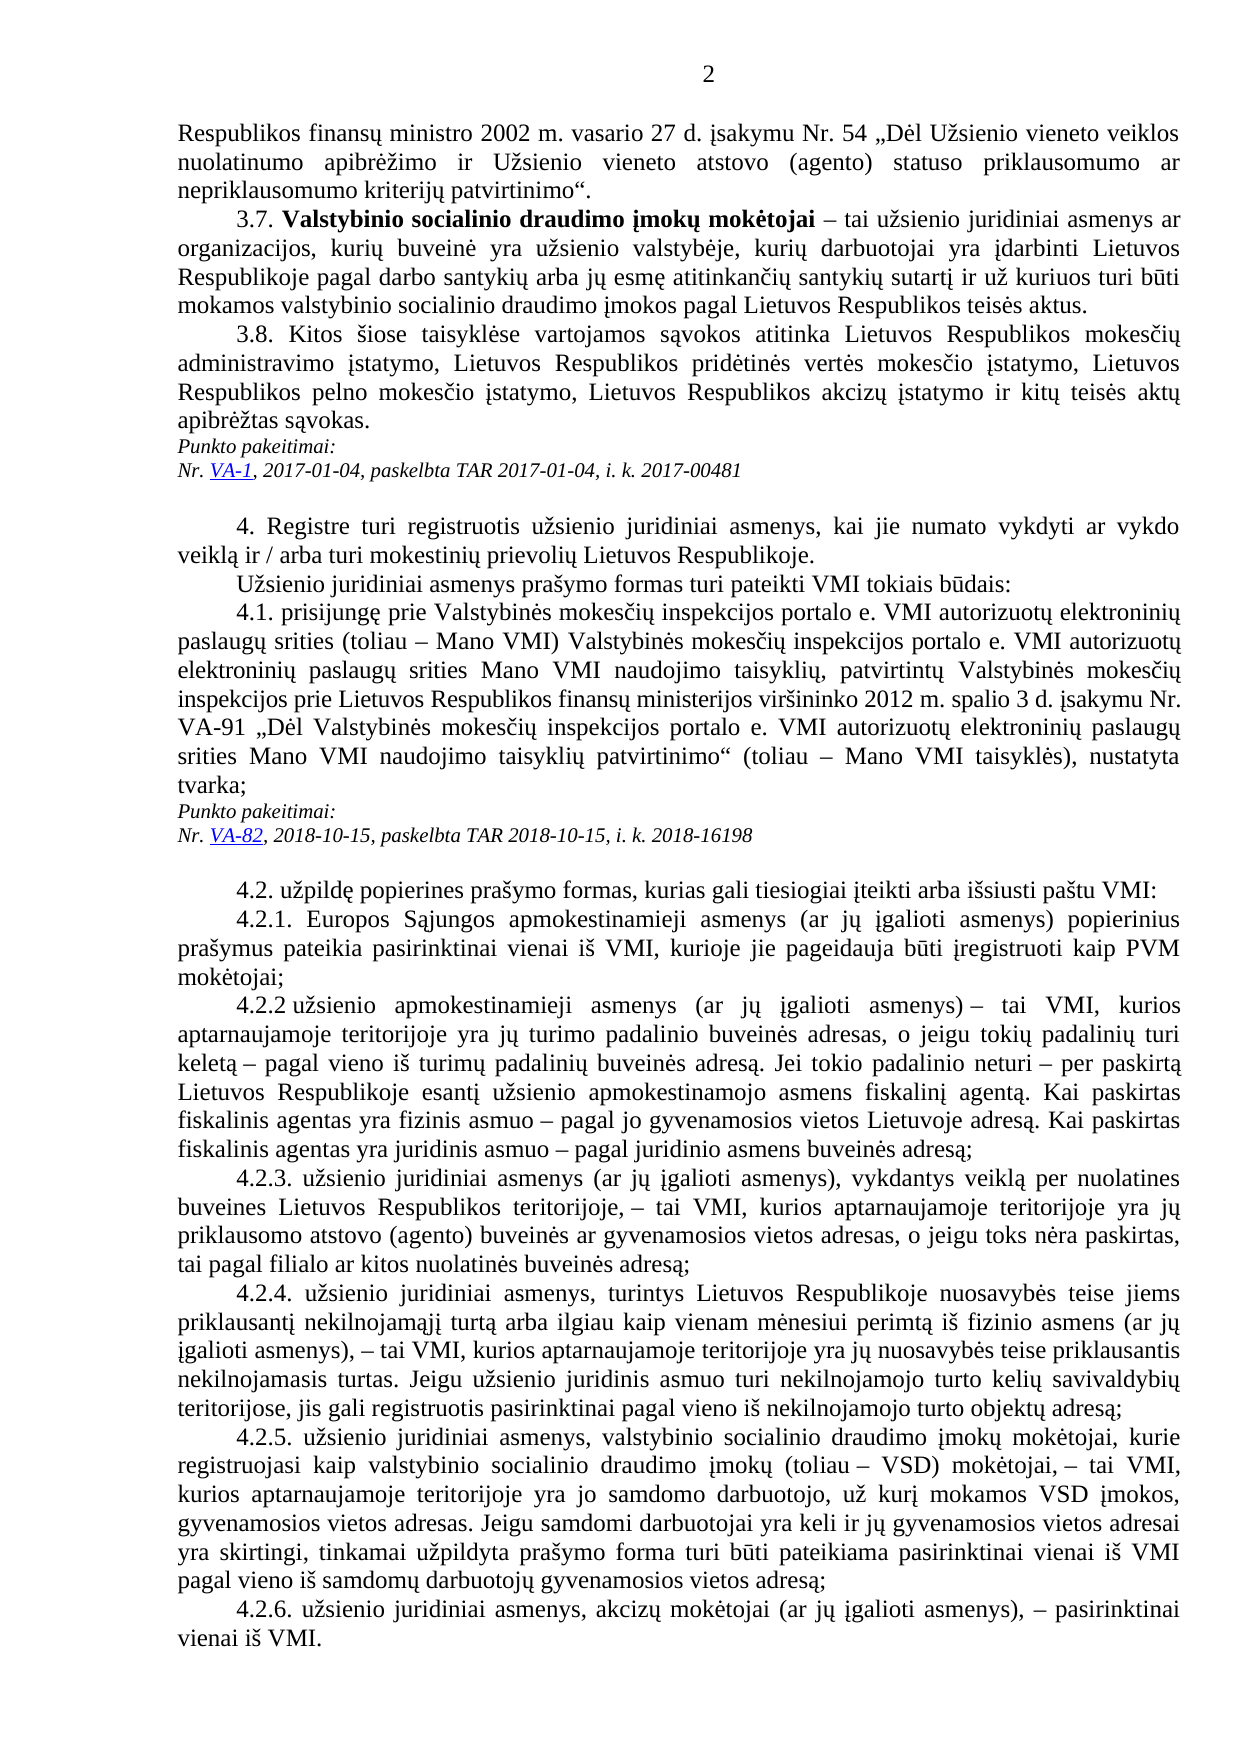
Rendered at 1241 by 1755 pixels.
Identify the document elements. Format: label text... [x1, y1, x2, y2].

text Punkto pakeitimai: [177, 434, 1181, 458]
text 4.1. prisijungę prie Valstybinės mokesčių inspekcijos portalo e. VMI autorizuotų elektroninių paslaugų srities (toliau – Mano VMI) Valstybinės mokesčių inspekcijos portalo e. VMI autorizuotų elektroninių paslaugų srities Mano VMI naudojimo taisyklių, patvirtintų Valstybinės mokesčių inspekcijos prie Lietuvos Respublikos finansų ministerijos viršininko 2012 m. spalio 3 d. įsakymu Nr. VA-91 „Dėl Valstybinės mokesčių inspekcijos portalo e. VMI autorizuotų elektroninių paslaugų srities Mano VMI naudojimo taisyklių patvirtinimo“ (toliau – Mano VMI taisyklės), nustatyta tvarka; [177, 597, 1181, 799]
text 4.2.4. užsienio juridiniai asmenys, turintys Lietuvos Respublikoje nuosavybės teise jiems priklausantį nekilnojamąjį turtą arba ilgiau kaip vienam mėnesiui perimtą iš fizinio asmens (ar jų įgalioti asmenys), – tai VMI, kurios aptarnaujamoje teritorijoje yra jų nuosavybės teise priklausantis nekilnojamasis turtas. Jeigu užsienio juridinis asmuo turi nekilnojamojo turto kelių savivaldybių teritorijose, jis gali registruotis pasirinktinai pagal vieno iš nekilnojamojo turto objektų adresą; [177, 1278, 1181, 1422]
text Punkto pakeitimai: [177, 799, 1181, 823]
text 4. Registre turi registruotis užsienio juridiniai asmenys, kai jie numato vykdyti ar vykdo veiklą ir / arba turi mokestinių prievolių Lietuvos Respublikoje. [177, 511, 1181, 569]
text 4.2.5. užsienio juridiniai asmenys, valstybinio socialinio draudimo įmokų mokėtojai, kurie registruojasi kaip valstybinio socialinio draudimo įmokų (toliau – VSD) mokėtojai, – tai VMI, kurios aptarnaujamoje teritorijoje yra jo samdomo darbuotojo, už kurį mokamos VSD įmokos, gyvenamosios vietos adresas. Jeigu samdomi darbuotojai yra keli ir jų gyvenamosios vietos adresai yra skirtingi, tinkamai užpildyta prašymo forma turi būti pateikiama pasirinktinai vienai iš VMI pagal vieno iš samdomų darbuotojų gyvenamosios vietos adresą; [177, 1422, 1181, 1594]
text 3.7. Valstybinio socialinio draudimo įmokų mokėtojai – tai užsienio juridiniai asmenys ar organizacijos, kurių buveinė yra užsienio valstybėje, kurių darbuotojai yra įdarbinti Lietuvos Respublikoje pagal darbo santykių arba jų esmę atitinkančių santykių sutartį ir už kuriuos turi būti mokamos valstybinio socialinio draudimo įmokos pagal Lietuvos Respublikos teisės aktus. [177, 204, 1181, 319]
text 4.2.2 užsienio apmokestinamieji asmenys (ar jų įgalioti asmenys) – tai VMI, kurios aptarnaujamoje teritorijoje yra jų turimo padalinio buveinės adresas, o jeigu tokių padalinių turi keletą – pagal vieno iš turimų padalinių buveinės adresą. Jei tokio padalinio neturi – per paskirtą Lietuvos Respublikoje esantį užsienio apmokestinamojo asmens fiskalinį agentą. Kai paskirtas fiskalinis agentas yra fizinis asmuo – pagal jo gyvenamosios vietos Lietuvoje adresą. Kai paskirtas fiskalinis agentas yra juridinis asmuo – pagal juridinio asmens buveinės adresą; [177, 991, 1181, 1163]
text 4.2.3. užsienio juridiniai asmenys (ar jų įgalioti asmenys), vykdantys veiklą per nuolatines buveines Lietuvos Respublikos teritorijoje, – tai VMI, kurios aptarnaujamoje teritorijoje yra jų priklausomo atstovo (agento) buveinės ar gyvenamosios vietos adresas, o jeigu toks nėra paskirtas, tai pagal filialo ar kitos nuolatinės buveinės adresą; [177, 1163, 1181, 1278]
text 4.2.1. Europos Sąjungos apmokestinamieji asmenys (ar jų įgalioti asmenys) popierinius prašymus pateikia pasirinktinai vienai iš VMI, kurioje jie pageidauja būti įregistruoti kaip PVM mokėtojai; [177, 904, 1181, 991]
text Respublikos finansų ministro 2002 m. vasario 27 d. įsakymu Nr. 54 „Dėl Užsienio vieneto veiklos nuolatinumo apibrėžimo ir Užsienio vieneto atstovo (agento) statuso priklausomumo ar nepriklausomumo kriterijų patvirtinimo“. [177, 118, 1181, 204]
text 4.2. užpildę popierines prašymo formas, kurias gali tiesiogiai įteikti arba išsiusti paštu VMI: [177, 876, 1181, 904]
text Užsienio juridiniai asmenys prašymo formas turi pateikti VMI tokiais būdais: [177, 569, 1181, 597]
text Nr. VA-1, 2017-01-04, paskelbta TAR 2017-01-04, i. k. 2017-00481 [177, 458, 1181, 482]
text 3.8. Kitos šiose taisyklėse vartojamos sąvokos atitinka Lietuvos Respublikos mokesčių administravimo įstatymo, Lietuvos Respublikos pridėtinės vertės mokesčio įstatymo, Lietuvos Respublikos pelno mokesčio įstatymo, Lietuvos Respublikos akcizų įstatymo ir kitų teisės aktų apibrėžtas sąvokas. [177, 319, 1181, 434]
text Nr. VA-82, 2018-10-15, paskelbta TAR 2018-10-15, i. k. 2018-16198 [177, 823, 1181, 847]
text 4.2.6. užsienio juridiniai asmenys, akcizų mokėtojai (ar jų įgalioti asmenys), – pasirinktinai vienai iš VMI. [177, 1594, 1181, 1652]
